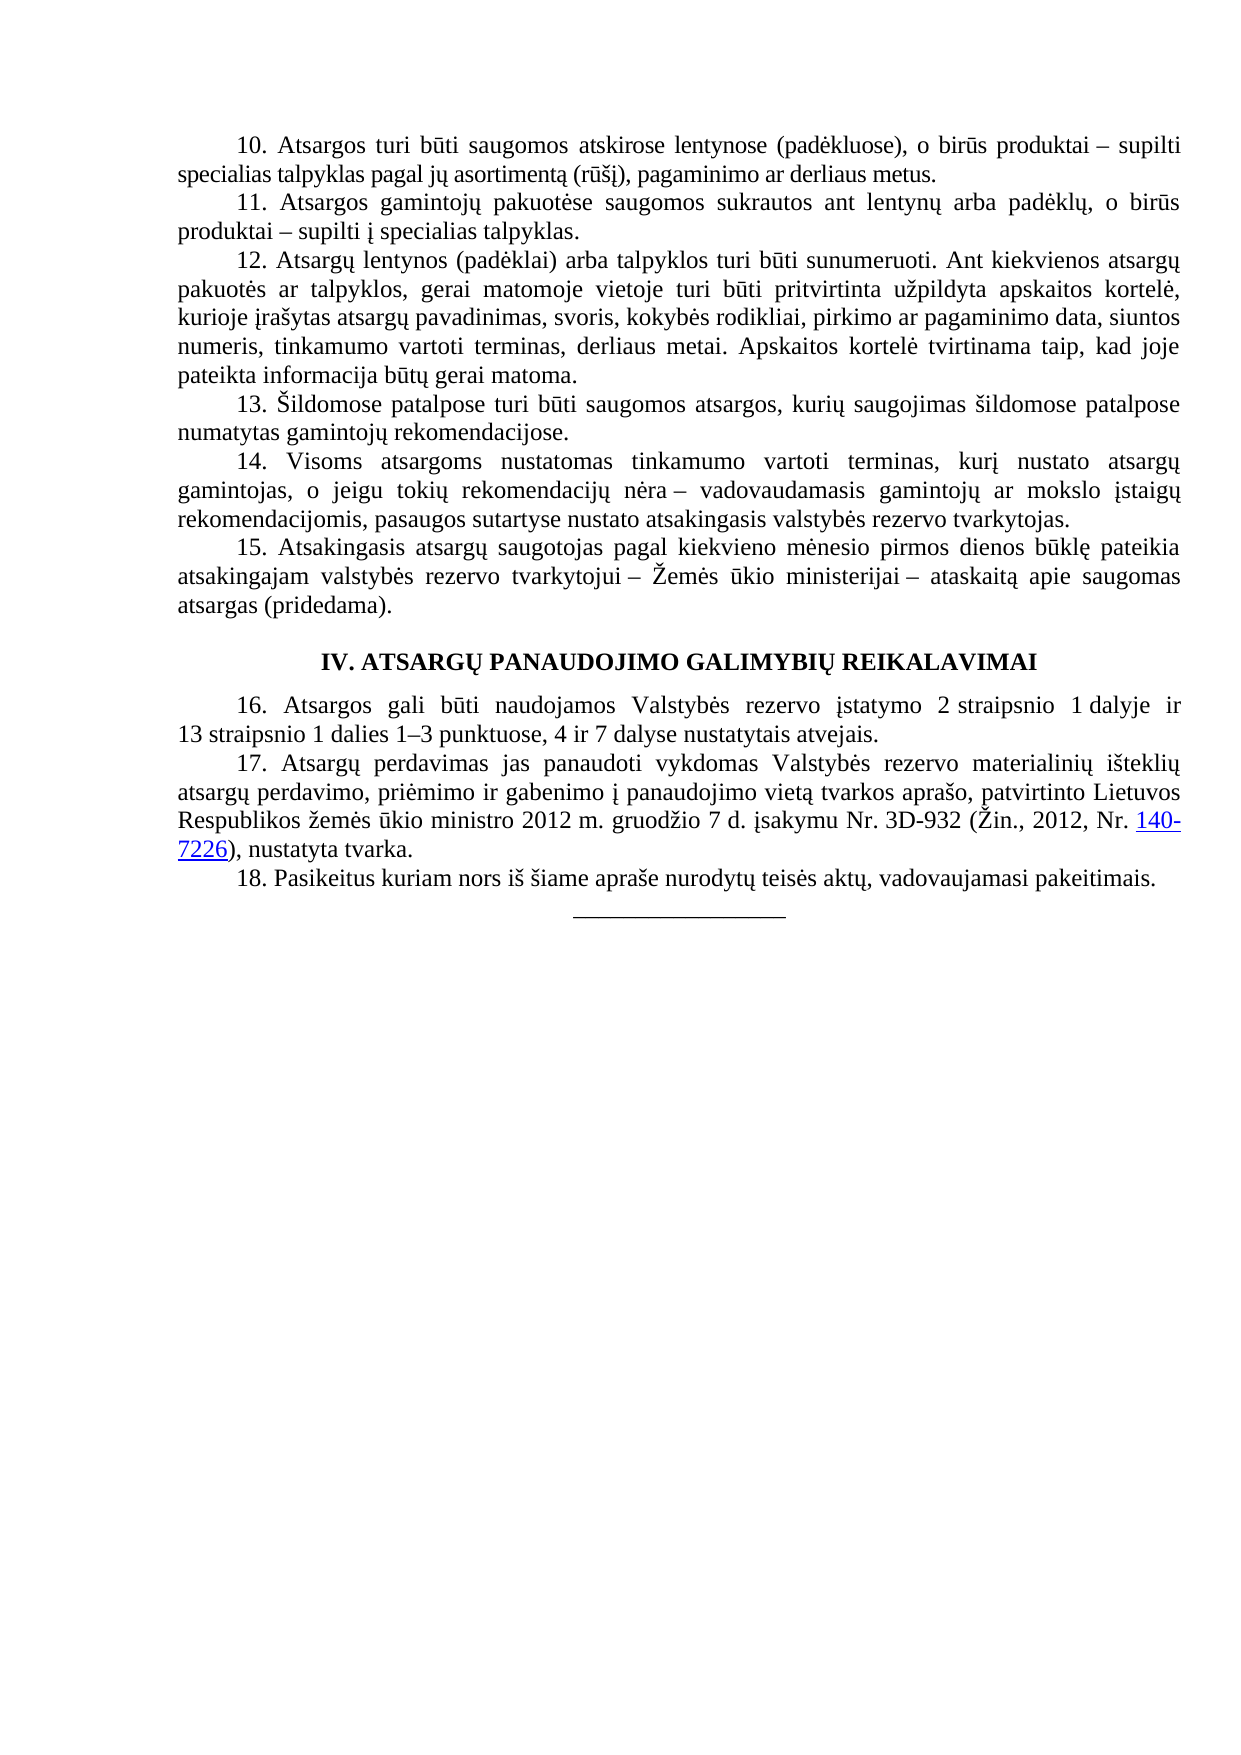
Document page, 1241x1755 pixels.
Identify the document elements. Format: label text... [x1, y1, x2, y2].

text 10. Atsargos turi būti saugomos atskirose lentynose (padėkluose), o birūs produktai – supilti specialias talpyklas pagal jų asortimentą (rūšį), pagaminimo ar derliaus metus. [177, 130, 1181, 187]
text _________________ [177, 892, 1181, 921]
text 16. Atsargos gali būti naudojamos Valstybės rezervo įstatymo 2 straipsnio 1 dalyje ir 13 straipsnio 1 dalies 1–3 punktuose, 4 ir 7 dalyse nustatytais atvejais. [177, 691, 1181, 748]
text IV. ATSARGŲ PANAUDOJIMO GALIMYBIŲ REIKALAVIMAI [177, 647, 1181, 676]
text 13. Šildomose patalpose turi būti saugomos atsargos, kurių saugojimas šildomose patalpose numatytas gamintojų rekomendacijose. [177, 389, 1181, 446]
text 12. Atsargų lentynos (padėklai) arba talpyklos turi būti sunumeruoti. Ant kiekvienos atsargų pakuotės ar talpyklos, gerai matomoje vietoje turi būti pritvirtinta užpildyta apskaitos kortelė, kurioje įrašytas atsargų pavadinimas, svoris, kokybės rodikliai, pirkimo ar pagaminimo data, siuntos numeris, tinkamumo vartoti terminas, derliaus metai. Apskaitos kortelė tvirtinama taip, kad joje pateikta informacija būtų gerai matoma. [177, 245, 1181, 389]
text 11. Atsargos gamintojų pakuotėse saugomos sukrautos ant lentynų arba padėklų, o birūs produktai – supilti į specialias talpyklas. [177, 187, 1181, 245]
text 14. Visoms atsargoms nustatomas tinkamumo vartoti terminas, kurį nustato atsargų gamintojas, o jeigu tokių rekomendacijų nėra – vadovaudamasis gamintojų ar mokslo įstaigų rekomendacijomis, pasaugos sutartyse nustato atsakingasis valstybės rezervo tvarkytojas. [177, 446, 1181, 532]
text 17. Atsargų perdavimas jas panaudoti vykdomas Valstybės rezervo materialinių išteklių atsargų perdavimo, priėmimo ir gabenimo į panaudojimo vietą tvarkos aprašo, patvirtinto Lietuvos Respublikos žemės ūkio ministro 2012 m. gruodžio 7 d. įsakymu Nr. 3D-932 (Žin., 2012, Nr. 140-7226), nustatyta tvarka. [177, 748, 1181, 863]
text 15. Atsakingasis atsargų saugotojas pagal kiekvieno mėnesio pirmos dienos būklę pateikia atsakingajam valstybės rezervo tvarkytojui – Žemės ūkio ministerijai – ataskaitą apie saugomas atsargas (pridedama). [177, 532, 1181, 619]
text 18. Pasikeitus kuriam nors iš šiame apraše nurodytų teisės aktų, vadovaujamasi pakeitimais. [177, 863, 1181, 892]
